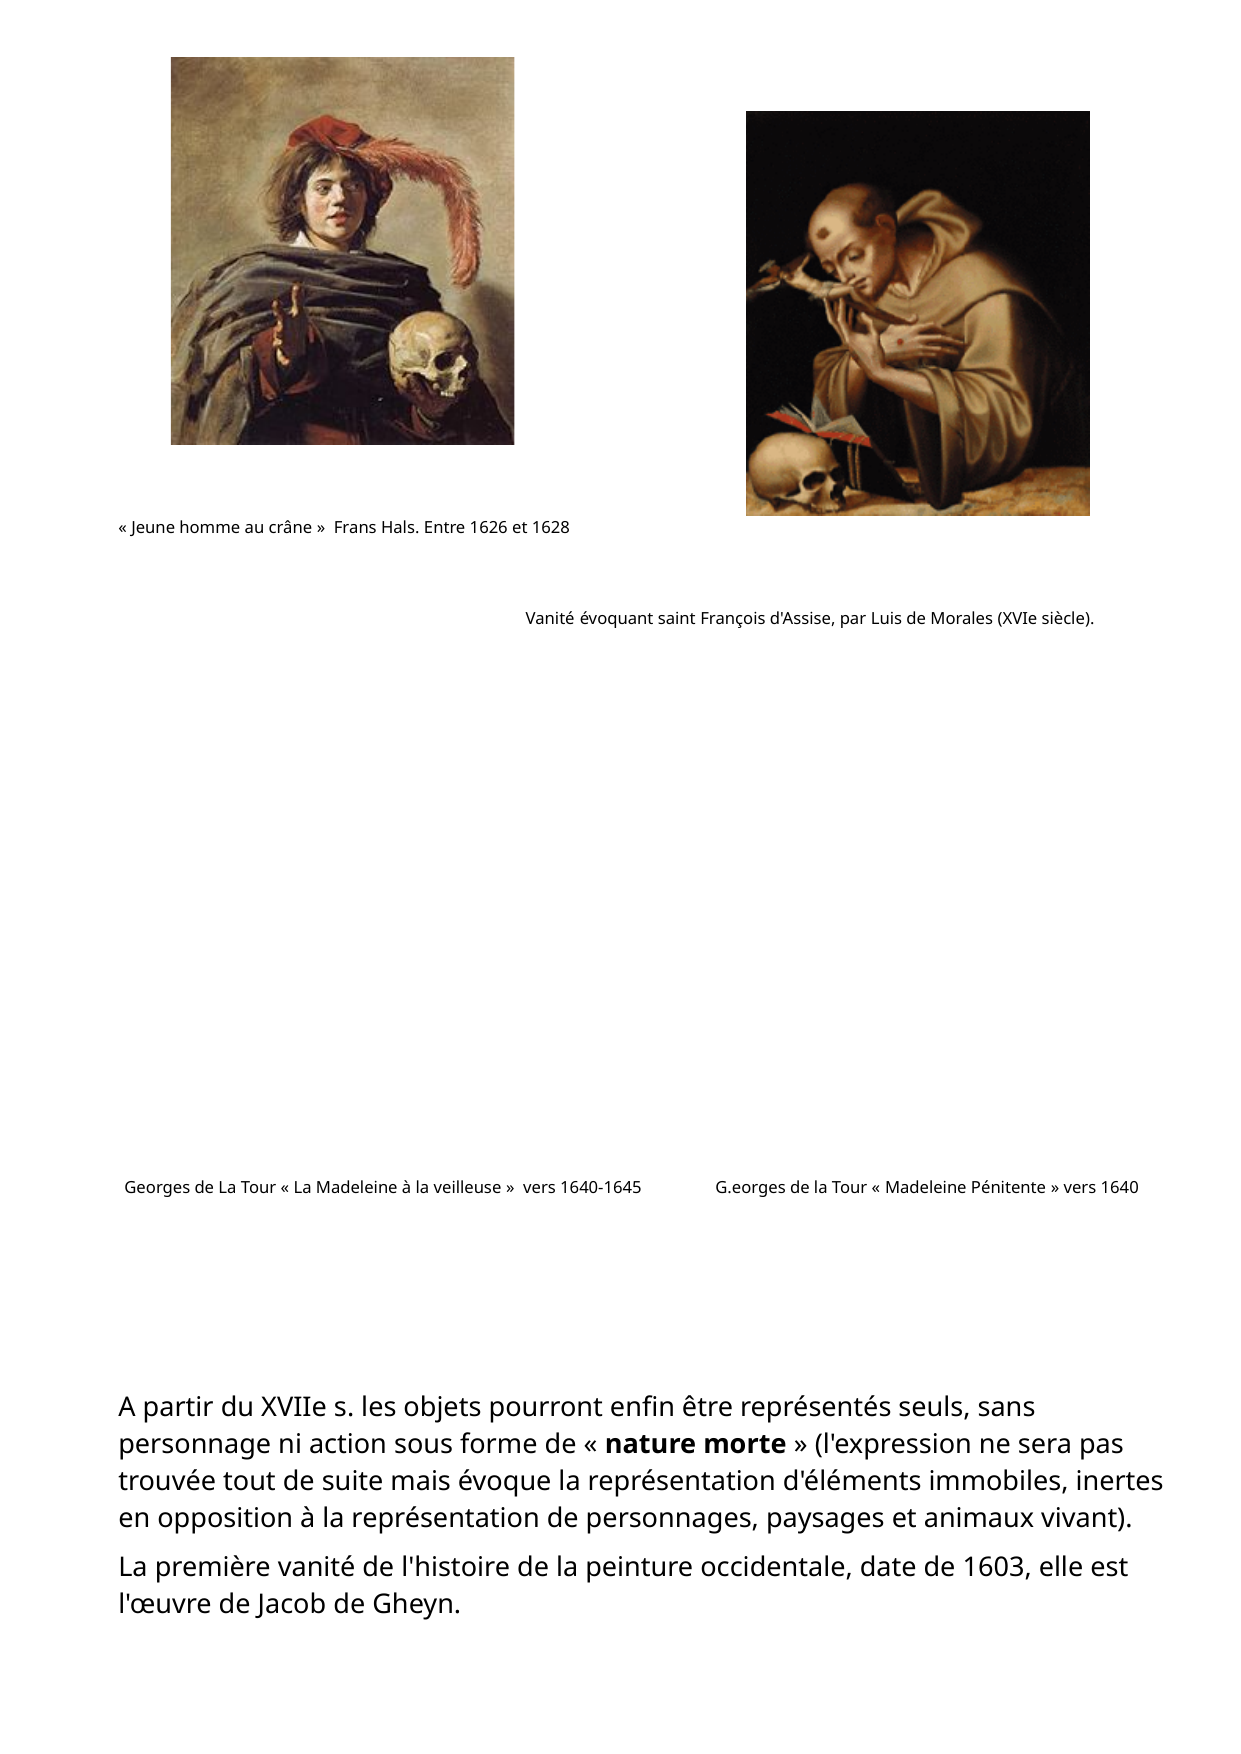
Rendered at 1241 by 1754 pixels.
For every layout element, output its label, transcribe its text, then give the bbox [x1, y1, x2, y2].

text Vanité évoquant saint François d'Assise, par Luis de Morales (XVIe siècle). [118, 606, 1186, 629]
text A partir du XVIIe s. les objets pourront enfin être représentés seuls, sans personnage ni action sous forme de « nature morte » (l'expression ne sera pas trouvée tout de suite mais évoque la représentation d'éléments immobiles, inertes en opposition à la représentation de personnages, paysages et animaux vivant). [118, 1388, 1181, 1535]
text La première vanité de l'histoire de la peinture occidentale, date de 1603, elle est l'œuvre de Jacob de Gheyn. [118, 1548, 1181, 1621]
text « Jeune homme au crâne » Frans Hals. Entre 1626 et 1628 [118, 54, 1181, 538]
text Georges de La Tour « La Madeleine à la veilleuse » vers 1640-1645 G.eorges de la Tour « Madeleine Pénitente » vers 1640 [118, 1169, 1181, 1200]
picture [170, 57, 515, 445]
picture [746, 111, 1090, 516]
